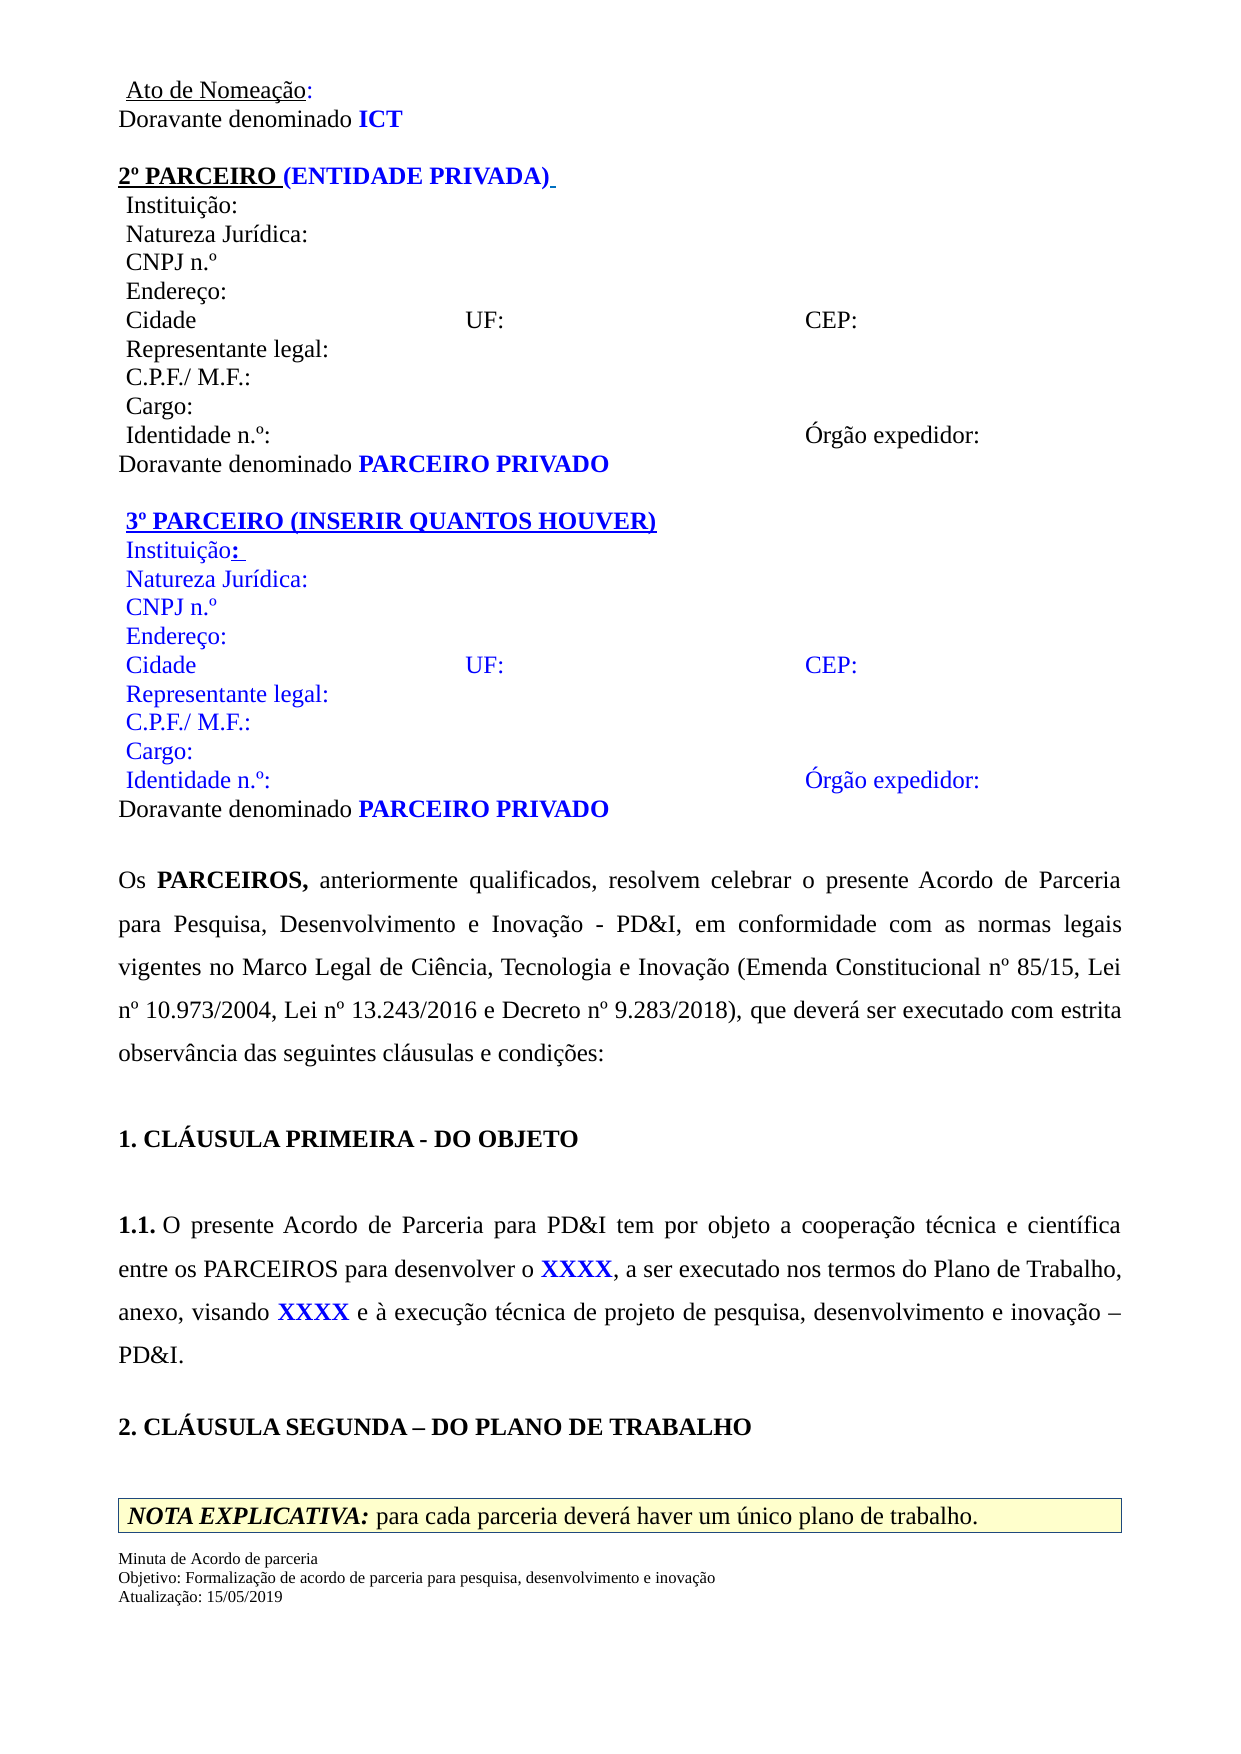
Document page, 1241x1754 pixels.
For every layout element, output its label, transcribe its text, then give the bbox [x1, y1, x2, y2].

table_cell Cidade [118, 305, 458, 334]
table_cell C.P.F./ M.F.: [118, 363, 1137, 391]
text Os PARCEIROS, anteriormente qualificados, resolvem celebrar o presente Acordo de Parceria para Pesquisa, Desenvolvimento e Inovação - PD&I, em conformidade com as normas legais vigentes no Marco Legal de Ciência, Tecnologia e Inovação (Emenda Constitucional nº 85/15, Lei nº 10.973/2004, Lei nº 13.243/2016 e Decreto nº 9.283/2018), que deverá ser executado com estrita observância das seguintes cláusulas e condições: [118, 866, 1122, 1067]
table_cell [628, 736, 1137, 765]
table_cell [458, 420, 797, 449]
table_cell Cargo: [118, 736, 627, 765]
table_cell Identidade n.º: [118, 765, 458, 794]
table_header 3º PARCEIRO (INSERIR QUANTOS HOUVER) Instituição: [118, 506, 1137, 564]
table_cell Endereço: [118, 276, 1137, 305]
table_cell [628, 391, 1137, 420]
table_cell Representante legal: [118, 679, 1137, 707]
table_cell Órgão expedidor: [798, 420, 1137, 449]
text NOTA EXPLICATIVA: para cada parceria deverá haver um único plano de trabalho. [119, 1499, 1121, 1532]
table_cell CEP: [798, 305, 1137, 334]
table_cell CNPJ n.º [118, 593, 1137, 621]
table_cell Órgão expedidor: [798, 765, 1137, 794]
table_cell Ato de Nomeação: [118, 75, 1137, 104]
table_cell C.P.F./ M.F.: [118, 708, 1137, 736]
table_cell Representante legal: [118, 334, 1137, 362]
table_cell Natureza Jurídica: [118, 219, 1137, 247]
table_cell Natureza Jurídica: [118, 564, 1137, 592]
text Doravante denominado PARCEIRO PRIVADO [118, 449, 1122, 477]
list CLÁUSULA SEGUNDA – DO PLANO DE TRABALHO [118, 1412, 1122, 1441]
list O presente Acordo de Parceria para PD&I tem por objeto a cooperação técnica e científica entre os PARCEIROS para desenvolver o XXXX, a ser executado nos termos do Plano de Trabalho, anexo, visando XXXX e à execução técnica de projeto de pesquisa, desenvolvimento e inovação – PD&I. [118, 1211, 1122, 1369]
text Doravante denominado ICT [118, 104, 1122, 132]
table_cell Cidade [118, 650, 458, 679]
table_cell UF: [458, 650, 797, 679]
table_cell CNPJ n.º [118, 248, 1137, 276]
table_cell Cargo: [118, 391, 627, 420]
text Doravante denominado PARCEIRO PRIVADO [118, 794, 1122, 822]
table_cell [458, 765, 797, 794]
table_cell CEP: [798, 650, 1137, 679]
text 2º PARCEIRO (ENTIDADE PRIVADA) [118, 161, 1122, 190]
list CLÁUSULA PRIMEIRA - DO OBJETO [118, 1124, 1122, 1153]
table_cell Endereço: [118, 621, 1137, 650]
table_cell Identidade n.º: [118, 420, 458, 449]
table_header Instituição: [118, 190, 1137, 219]
table_cell UF: [458, 305, 797, 334]
